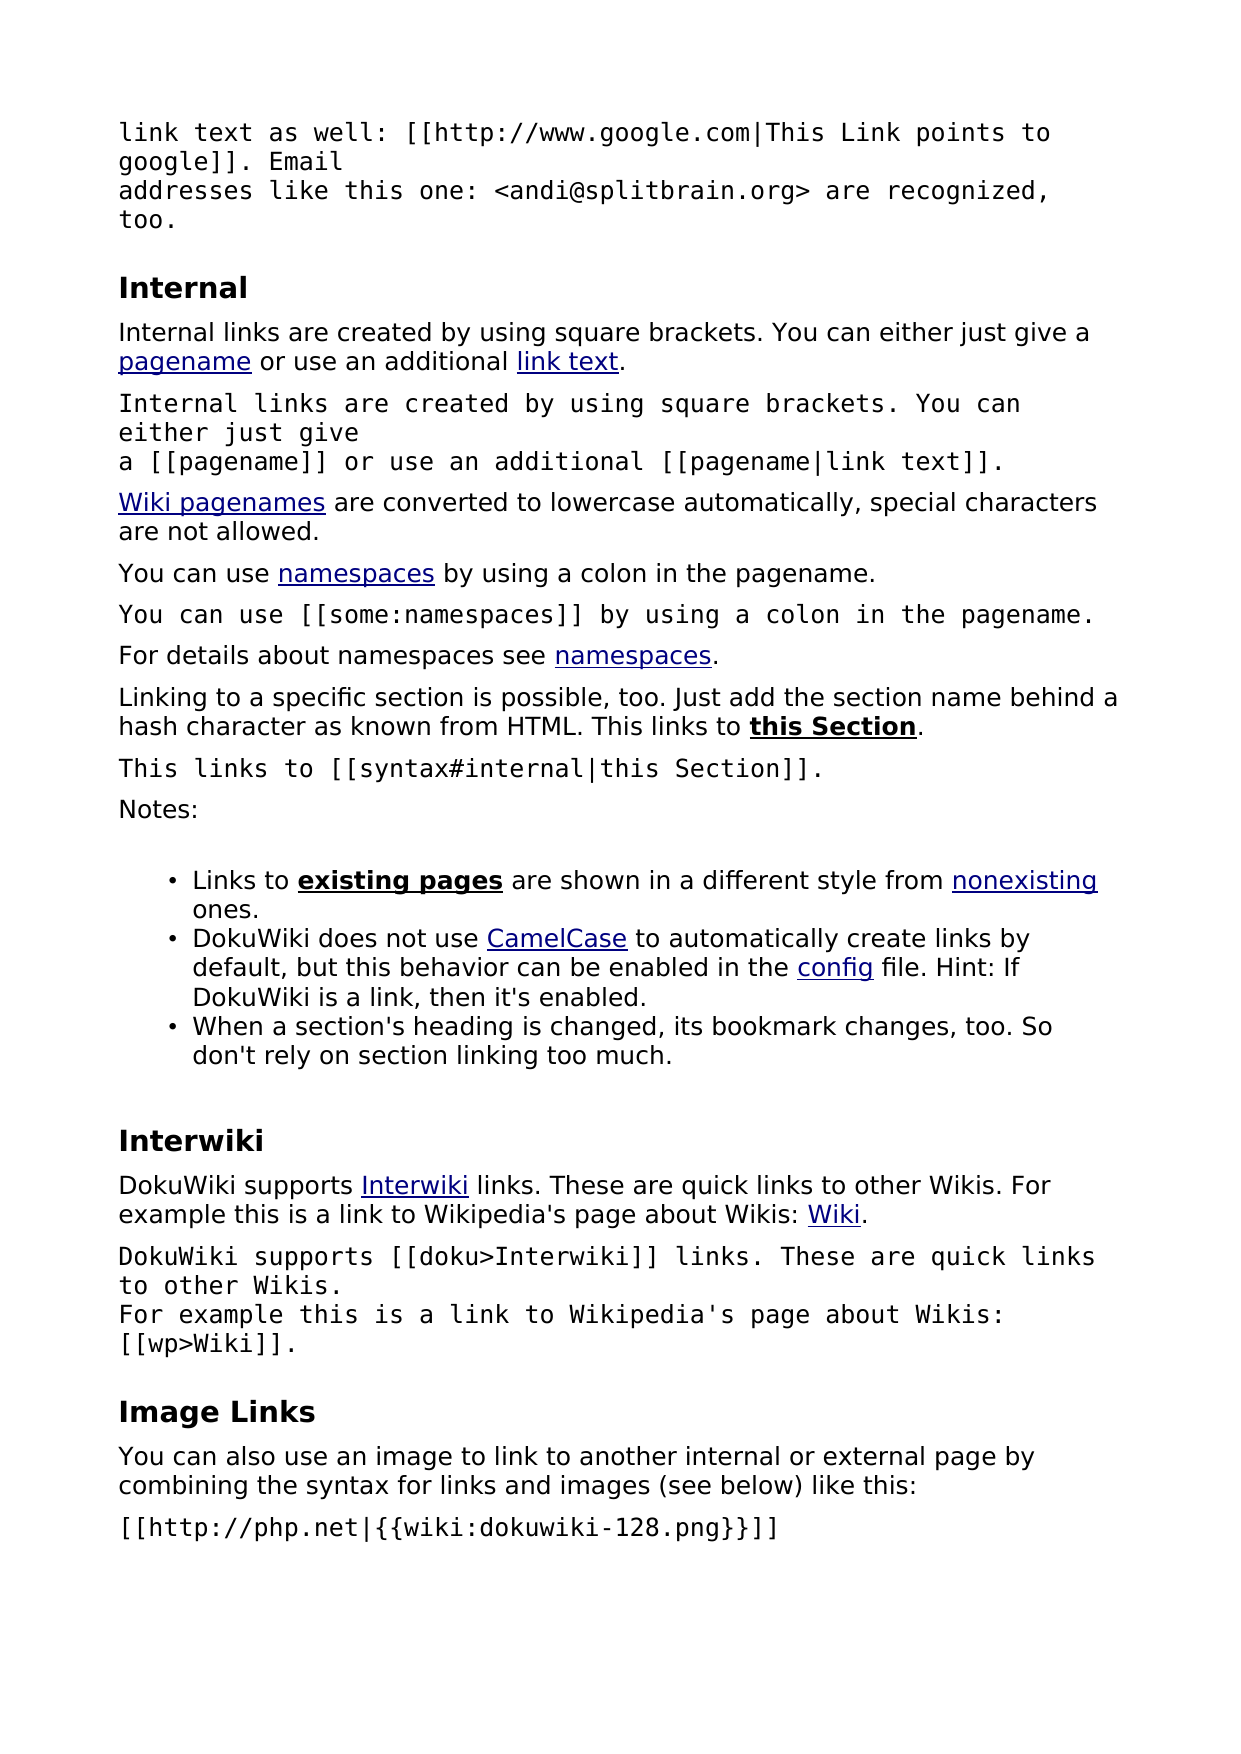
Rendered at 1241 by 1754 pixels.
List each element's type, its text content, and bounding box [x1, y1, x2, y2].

text For details about namespaces see namespaces. [118, 642, 1122, 671]
text This links to [[syntax#internal|this Section]]. [118, 754, 1122, 783]
list When a section's heading is changed, its bookmark changes, too. So don't rely on section linking too much. [177, 1012, 1122, 1070]
text Linking to a specific section is possible, too. Just add the section name behind a hash character as known from HTML. This links to this Section. [118, 683, 1122, 742]
text Wiki pagenames are converted to lowercase automatically, special characters are not allowed. [118, 488, 1122, 546]
subtitle Internal [118, 272, 1122, 306]
text You can also use an image to link to another internal or external page by combining the syntax for links and images (see below) like this: [118, 1442, 1122, 1500]
text DokuWiki supports [[doku>Interwiki]] links. These are quick links to other Wikis. For example this is a link to Wikipedia's page about Wikis: [[wp>Wiki]]. [118, 1242, 1122, 1359]
text Internal links are created by using square brackets. You can either just give a pagename or use an additional link text. [118, 318, 1122, 376]
text DokuWiki supports Interwiki links. These are quick links to other Wikis. For example this is a link to Wikipedia's page about Wikis: Wiki. [118, 1171, 1122, 1229]
text You can use [[some:namespaces]] by using a colon in the pagename. [118, 601, 1122, 630]
text You can use namespaces by using a colon in the pagename. [118, 559, 1122, 588]
text [[http://php.net|{{wiki:dokuwiki-128.png}}]] [118, 1513, 1122, 1542]
text link text as well: [[http://www.google.com|This Link points to google]]. Email addresses like this one: <andi@splitbrain.org> are recognized, too. [118, 118, 1122, 235]
list Links to existing pages are shown in a different style from nonexisting ones. [177, 866, 1122, 924]
subtitle Image Links [118, 1396, 1122, 1429]
text Internal links are created by using square brackets. You can either just give a [[pagename]] or use an additional [[pagename|link text]]. [118, 389, 1122, 476]
subtitle Interwiki [118, 1125, 1122, 1159]
text Notes: [118, 795, 1122, 824]
list DokuWiki does not use CamelCase to automatically create links by default, but this behavior can be enabled in the config file. Hint: If DokuWiki is a link, then it's enabled. [177, 924, 1122, 1012]
